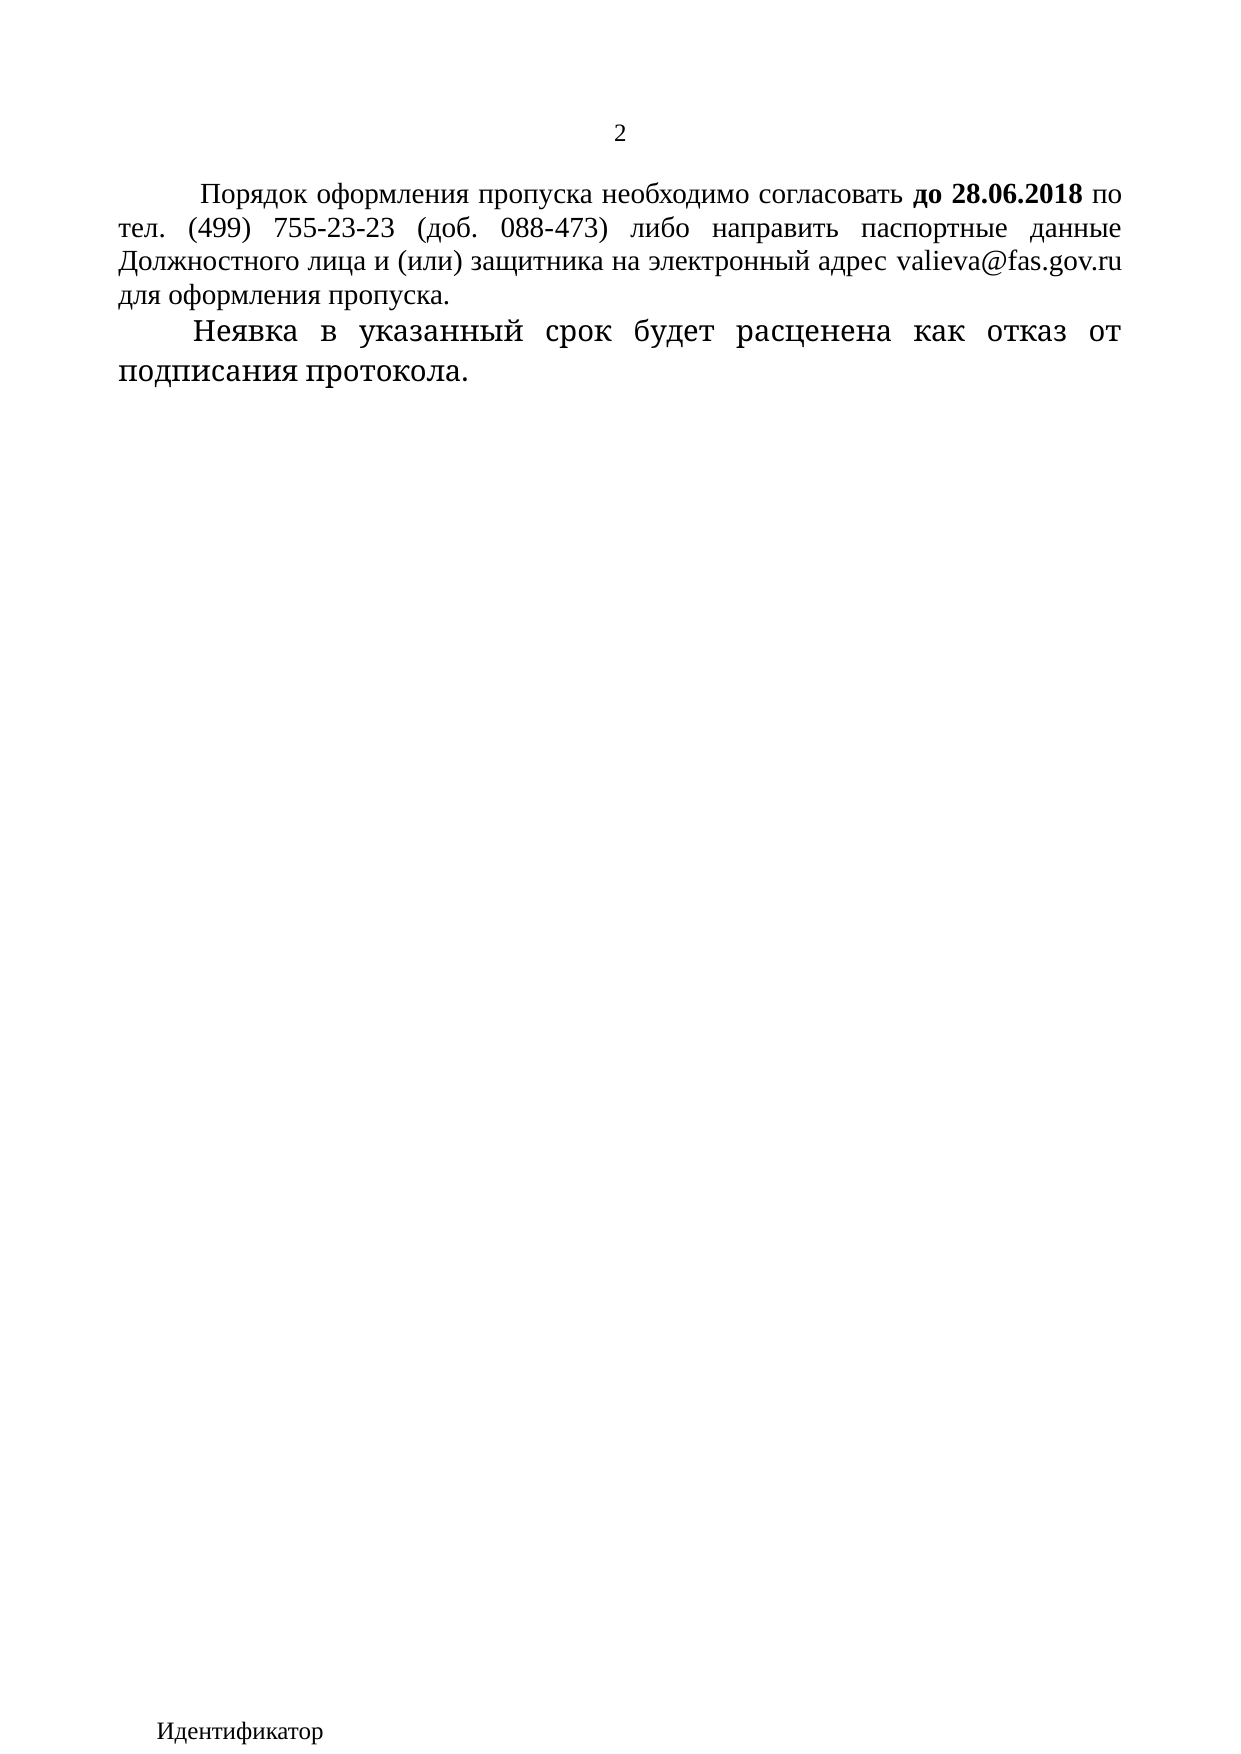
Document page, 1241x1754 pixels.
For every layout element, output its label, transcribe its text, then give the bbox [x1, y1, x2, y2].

text Неявка в указанный срок будет расценена как отказ от подписания протокола. [118, 311, 1122, 390]
text Порядок оформления пропуска необходимо согласовать до 28.06.2018 по тел. (499) 755-23-23 (доб. 088-473) либо направить паспортные данные Должностного лица и (или) защитника на электронный адрес valieva@fas.gov.ru для оформления пропуска. [118, 176, 1122, 311]
